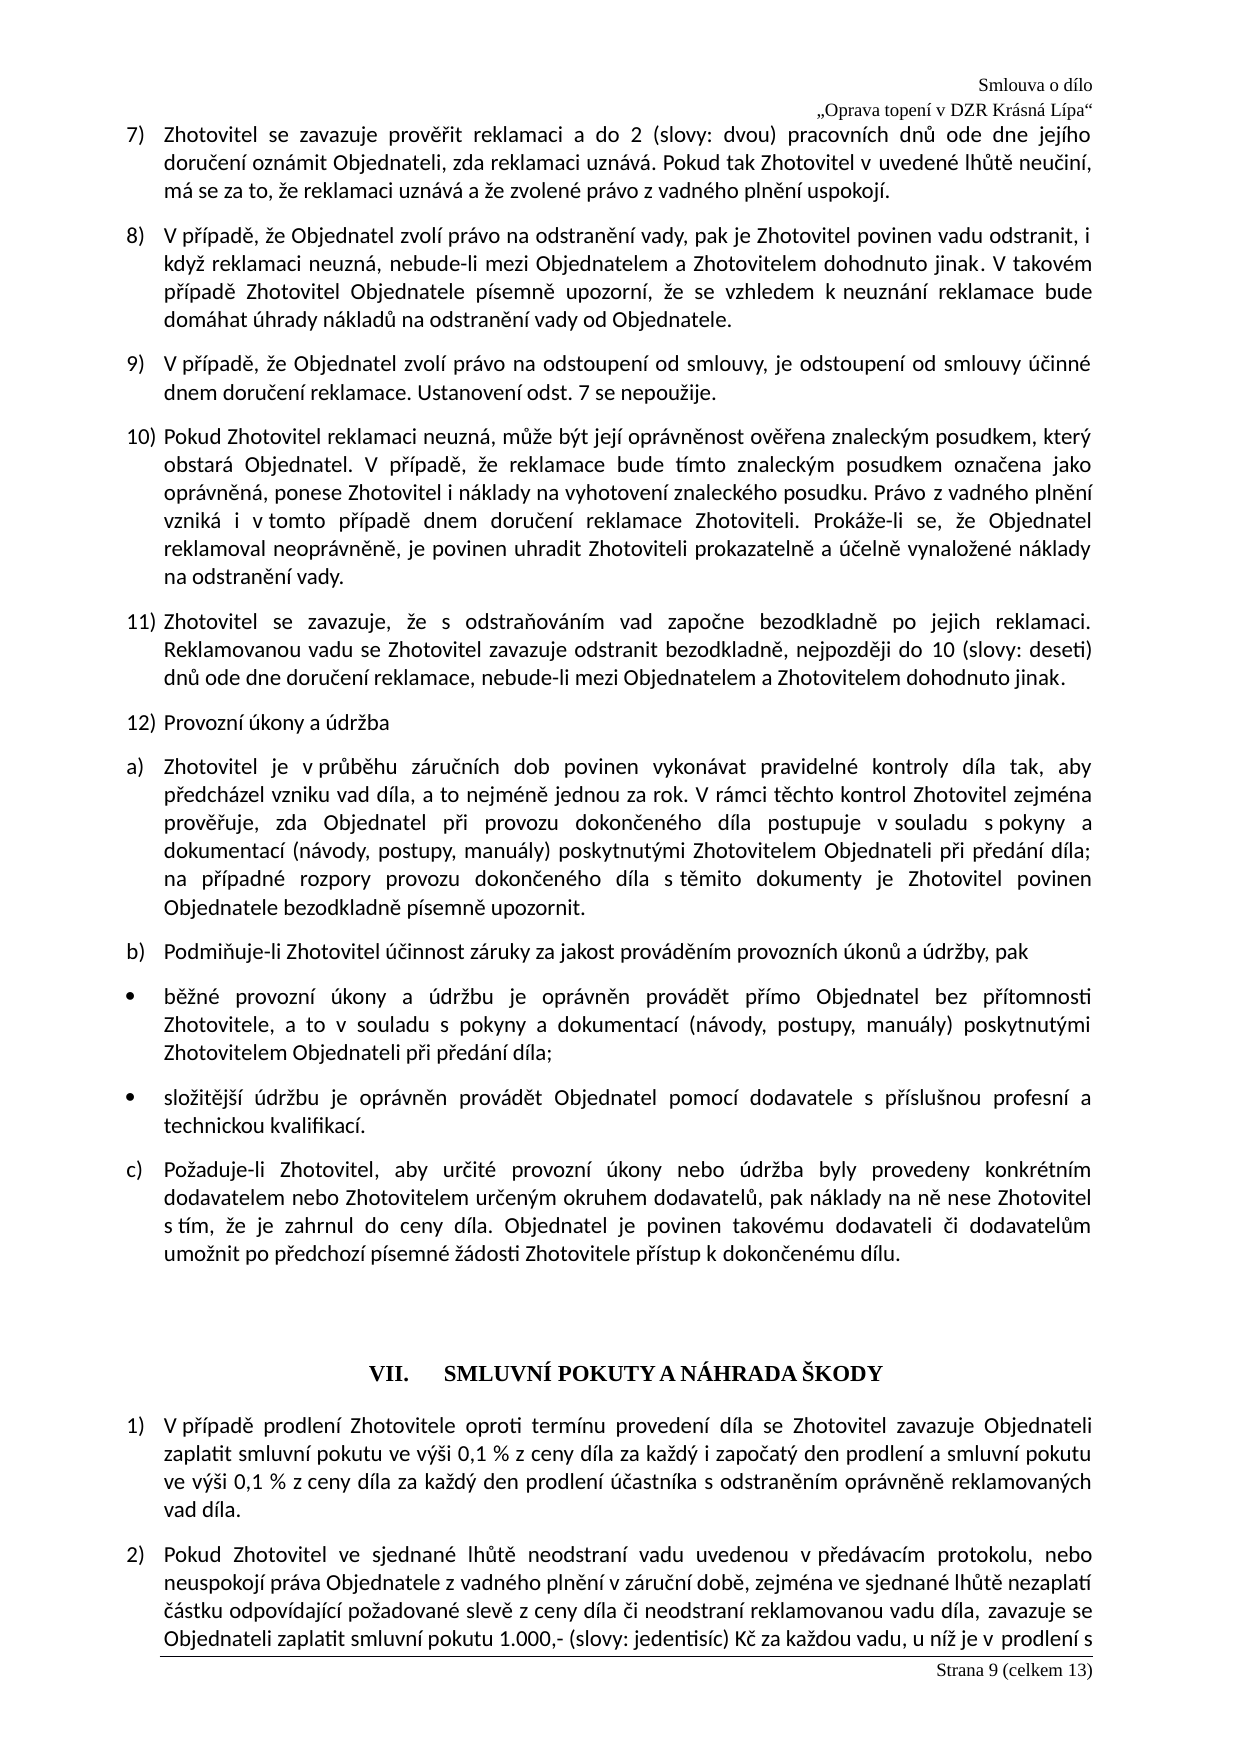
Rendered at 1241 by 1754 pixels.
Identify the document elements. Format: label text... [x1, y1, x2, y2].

list SMLUVNÍ POKUTY A NÁHRADA ŠKODY [159, 1360, 1093, 1387]
list V případě prodlení Zhotovitele oproti termínu provedení díla se Zhotovitel zavazuje Objednateli zaplatit smluvní pokutu ve výši 0,1 % z ceny díla za každý i započatý den prodlení a smluvní pokutu ve výši 0,1 % z ceny díla za každý den prodlení účastníka s odstraněním oprávněně reklamovaných vad díla. [126, 1411, 1093, 1523]
list složitější údržbu je oprávněn provádět Objednatel pomocí dodavatele s příslušnou profesní a technickou kvalifikací. [126, 1083, 1093, 1139]
list Podmiňuje-li Zhotovitel účinnost záruky za jakost prováděním provozních úkonů a údržby, pak [126, 937, 1093, 965]
list V případě, že Objednatel zvolí právo na odstoupení od smlouvy, je odstoupení od smlouvy účinné dnem doručení reklamace. Ustanovení odst. 7 se nepoužije. [126, 349, 1093, 406]
list Zhotovitel je v průběhu záručních dob povinen vykonávat pravidelné kontroly díla tak, aby předcházel vzniku vad díla, a to nejméně jednou za rok. V rámci těchto kontrol Zhotovitel zejména prověřuje, zda Objednatel při provozu dokončeného díla postupuje v souladu s pokyny a dokumentací (návody, postupy, manuály) poskytnutými Zhotovitelem Objednateli při předání díla; na případné rozpory provozu dokončeného díla s těmito dokumenty je Zhotovitel povinen Objednatele bezodkladně písemně upozornit. [126, 752, 1093, 921]
list Pokud Zhotovitel ve sjednané lhůtě neodstraní vadu uvedenou v předávacím protokolu, nebo neuspokojí práva Objednatele z vadného plnění v záruční době, zejména ve sjednané lhůtě nezaplatí částku odpovídající požadované slevě z ceny díla či neodstraní reklamovanou vadu díla, zavazuje se Objednateli zaplatit smluvní pokutu 1.000,- (slovy: jedentisíc) Kč za každou vadu, u níž je v prodlení s [126, 1540, 1093, 1652]
list Provozní úkony a údržba [126, 708, 1093, 736]
list Zhotovitel se zavazuje prověřit reklamaci a do 2 (slovy: dvou) pracovních dnů ode dne jejího doručení oznámit Objednateli, zda reklamaci uznává. Pokud tak Zhotovitel v uvedené lhůtě neučiní, má se za to, že reklamaci uznává a že zvolené právo z vadného plnění uspokojí. [126, 120, 1093, 204]
list V případě, že Objednatel zvolí právo na odstranění vady, pak je Zhotovitel povinen vadu odstranit, i když reklamaci neuzná, nebude-li mezi Objednatelem a Zhotovitelem dohodnuto jinak. V takovém případě Zhotovitel Objednatele písemně upozorní, že se vzhledem k neuznání reklamace bude domáhat úhrady nákladů na odstranění vady od Objednatele. [126, 221, 1093, 333]
list běžné provozní úkony a údržbu je oprávněn provádět přímo Objednatel bez přítomnosti Zhotovitele, a to v souladu s pokyny a dokumentací (návody, postupy, manuály) poskytnutými Zhotovitelem Objednateli při předání díla; [126, 982, 1093, 1066]
list Zhotovitel se zavazuje, že s odstraňováním vad započne bezodkladně po jejich reklamaci. Reklamovanou vadu se Zhotovitel zavazuje odstranit bezodkladně, nejpozději do 10 (slovy: deseti) dnů ode dne doručení reklamace, nebude-li mezi Objednatelem a Zhotovitelem dohodnuto jinak. [126, 607, 1093, 691]
list Pokud Zhotovitel reklamaci neuzná, může být její oprávněnost ověřena znaleckým posudkem, který obstará Objednatel. V případě, že reklamace bude tímto znaleckým posudkem označena jako oprávněná, ponese Zhotovitel i náklady na vyhotovení znaleckého posudku. Právo z vadného plnění vzniká i v tomto případě dnem doručení reklamace Zhotoviteli. Prokáže-li se, že Objednatel reklamoval neoprávněně, je povinen uhradit Zhotoviteli prokazatelně a účelně vynaložené náklady na odstranění vady. [126, 422, 1093, 590]
list Požaduje-li Zhotovitel, aby určité provozní úkony nebo údržba byly provedeny konkrétním dodavatelem nebo Zhotovitelem určeným okruhem dodavatelů, pak náklady na ně nese Zhotovitel s tím, že je zahrnul do ceny díla. Objednatel je povinen takovému dodavateli či dodavatelům umožnit po předchozí písemné žádosti Zhotovitele přístup k dokončenému dílu. [126, 1155, 1093, 1267]
